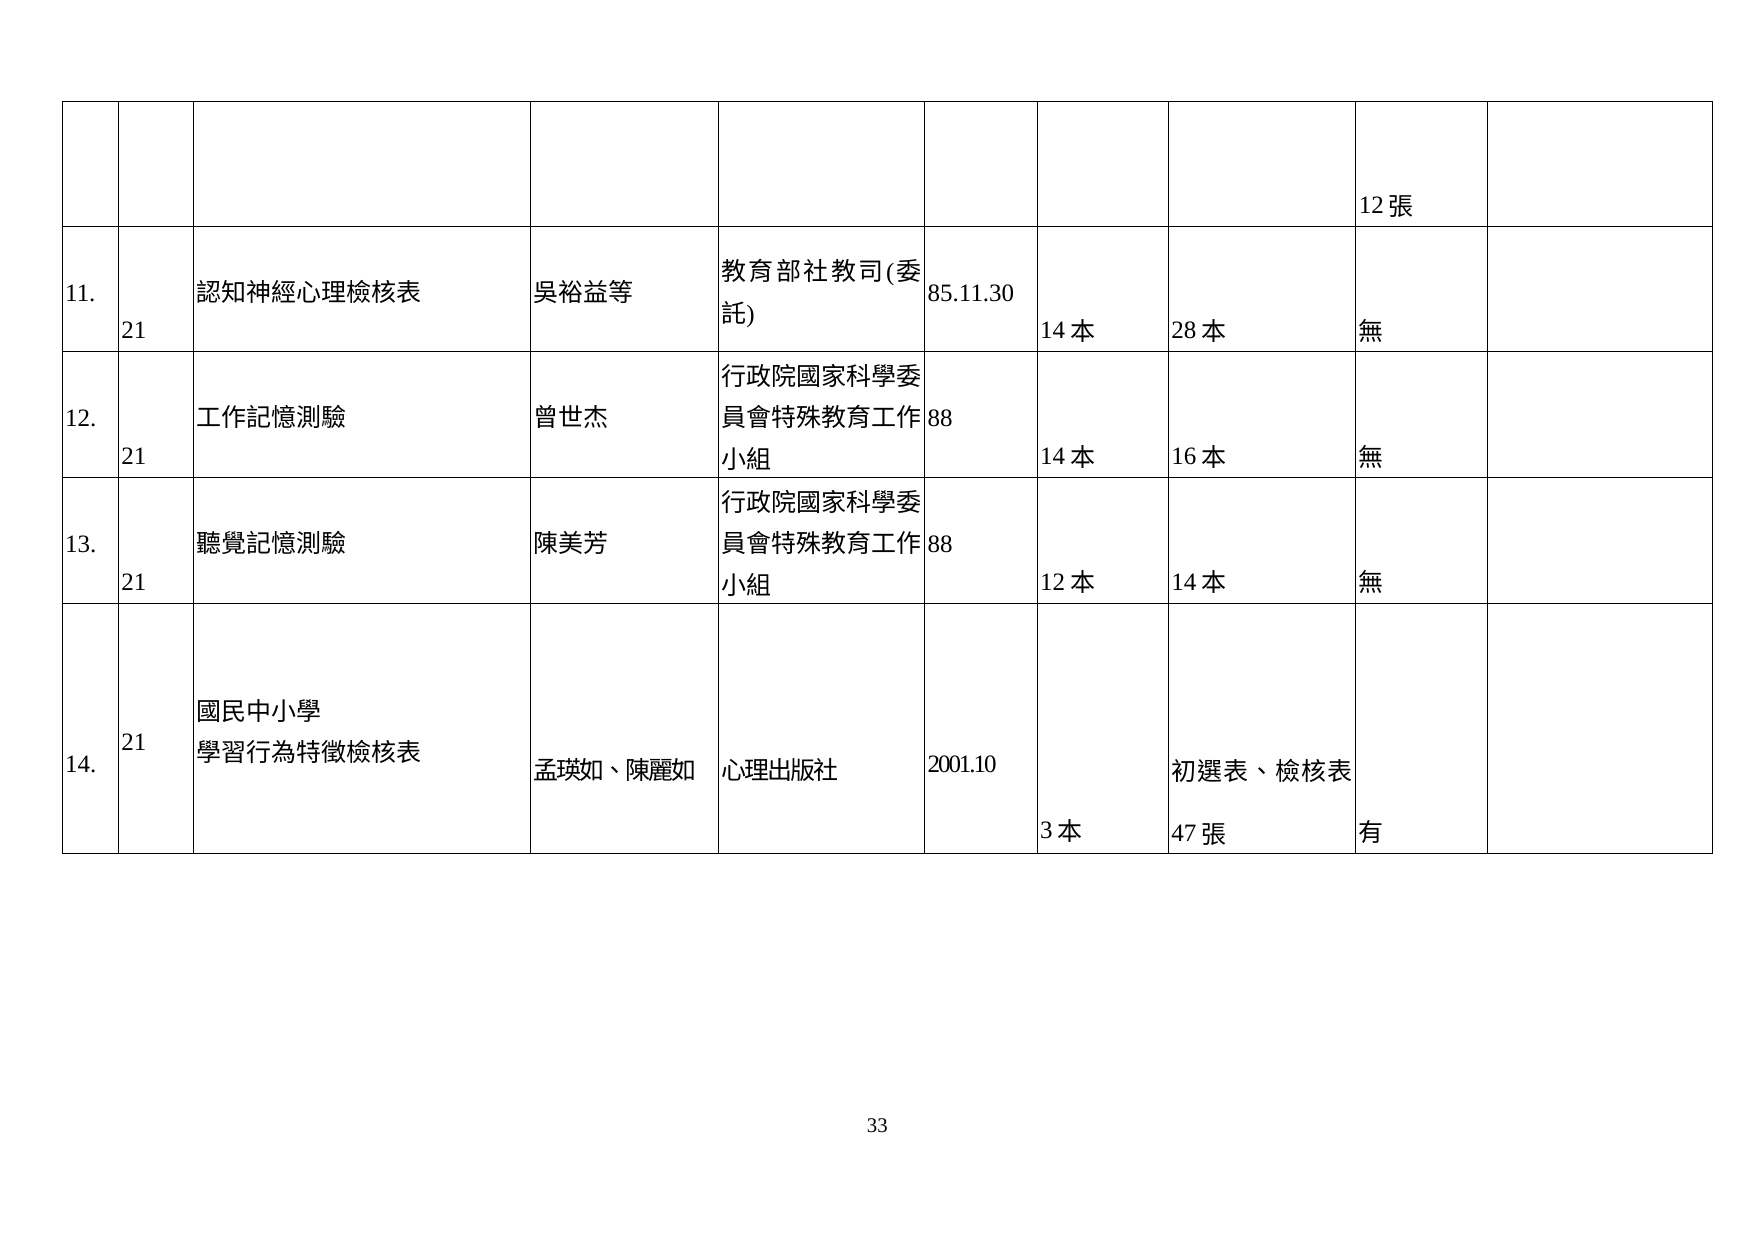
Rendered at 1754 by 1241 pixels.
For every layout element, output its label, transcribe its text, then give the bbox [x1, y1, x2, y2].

table_cell 21 [119, 227, 193, 351]
table_cell 心理出版社 [719, 604, 924, 853]
table_cell 2001.10 [925, 604, 1037, 853]
table_cell 12張 [1356, 102, 1487, 226]
table_cell [1169, 102, 1355, 226]
table_cell [119, 102, 193, 226]
table_cell [1488, 352, 1712, 477]
table_cell [1488, 102, 1712, 226]
table_cell 12本 [1038, 478, 1168, 603]
table_cell 無 [1356, 352, 1487, 477]
table_cell 認知神經心理檢核表 [194, 227, 530, 351]
table_cell 88 [925, 352, 1037, 477]
table_cell [719, 102, 924, 226]
table_cell 初選表、檢核表47張 [1169, 604, 1355, 853]
table_cell 14本 [1038, 227, 1168, 351]
table_cell 85.11.30 [925, 227, 1037, 351]
table_cell 行政院國家科學委員會特殊教育工作小組 [719, 478, 924, 603]
table_cell [531, 102, 718, 226]
table_cell 無 [1356, 478, 1487, 603]
table_cell 國民中小學 學習行為特徵檢核表 [194, 604, 530, 853]
table_cell [63, 478, 118, 603]
table_cell 行政院國家科學委員會特殊教育工作小組 [719, 352, 924, 477]
table_cell 3本 [1038, 604, 1168, 853]
table_cell 孟瑛如、陳麗如 [531, 604, 718, 853]
table_cell 工作記憶測驗 [194, 352, 530, 477]
table_cell [1488, 478, 1712, 603]
table_cell 曾世杰 [531, 352, 718, 477]
table_cell 吳裕益等 [531, 227, 718, 351]
table_cell [63, 102, 118, 226]
table_cell 21 [119, 478, 193, 603]
table_cell 無 [1356, 227, 1487, 351]
table_cell 28本 [1169, 227, 1355, 351]
table_cell 有 [1356, 604, 1487, 853]
table_cell 陳美芳 [531, 478, 718, 603]
table_cell [1488, 604, 1712, 853]
table_cell 聽覺記憶測驗 [194, 478, 530, 603]
table_cell 教育部社教司(委託) [719, 227, 924, 351]
table_cell [925, 102, 1037, 226]
table_cell [1488, 227, 1712, 351]
table_cell 14本 [1169, 478, 1355, 603]
table_cell 14本 [1038, 352, 1168, 477]
table_cell [1038, 102, 1168, 226]
table_cell [63, 604, 118, 853]
table_cell [63, 227, 118, 351]
table_cell 21 [119, 604, 193, 853]
table_cell 21 [119, 352, 193, 477]
table_cell 88 [925, 478, 1037, 603]
table_cell 16本 [1169, 352, 1355, 477]
table_cell [194, 102, 530, 226]
table_cell [63, 352, 118, 477]
